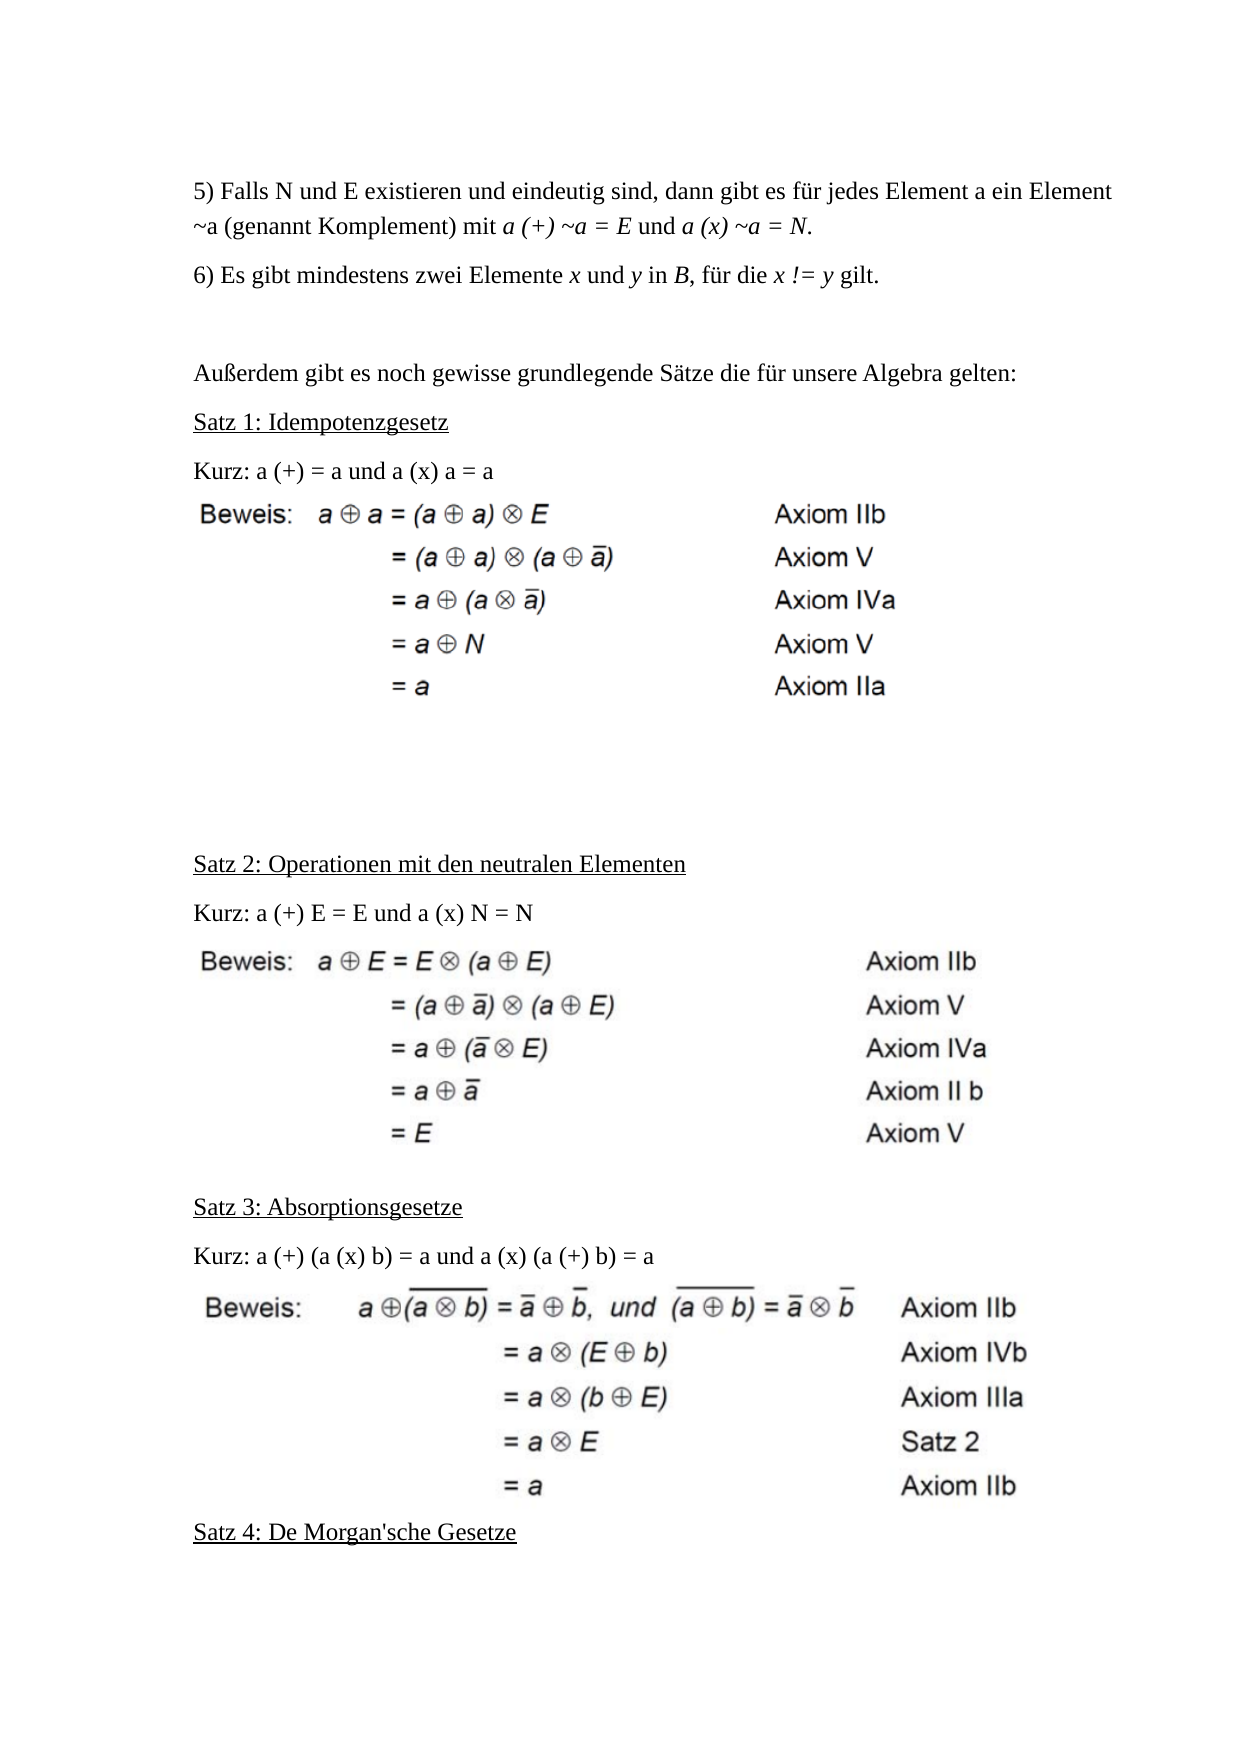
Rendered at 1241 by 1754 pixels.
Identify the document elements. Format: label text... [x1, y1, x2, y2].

list Außerdem gibt es noch gewisse grundlegende Sätze die für unsere Algebra gelten: [156, 358, 1122, 387]
list Satz 2: Operationen mit den neutralen Elementen [156, 849, 1122, 877]
list Kurz: a (+) E = E und a (x) N = N [156, 898, 1122, 926]
list Kurz: a (+) (a (x) b) = a und a (x) (a (+) b) = a [156, 1241, 1122, 1270]
picture [194, 492, 904, 706]
list 6) Es gibt mindestens zwei Elemente x und y in B, für die x != y gilt. [156, 260, 1122, 289]
list Satz 1: Idempotenzgesetz [156, 407, 1122, 436]
list Satz 3: Absorptionsgesetze [156, 1192, 1122, 1221]
picture [198, 940, 994, 1159]
picture [203, 1280, 1037, 1512]
list 5) Falls N und E existieren und eindeutig sind, dann gibt es für jedes Element a ein Element ~a (genannt Komplement) mit a (+) ~a = E und a (x) ~a = N. [156, 176, 1122, 239]
list Kurz: a (+) = a und a (x) a = a [156, 456, 1122, 485]
list Satz 4: De Morgan'sche Gesetze [156, 1290, 1122, 1546]
